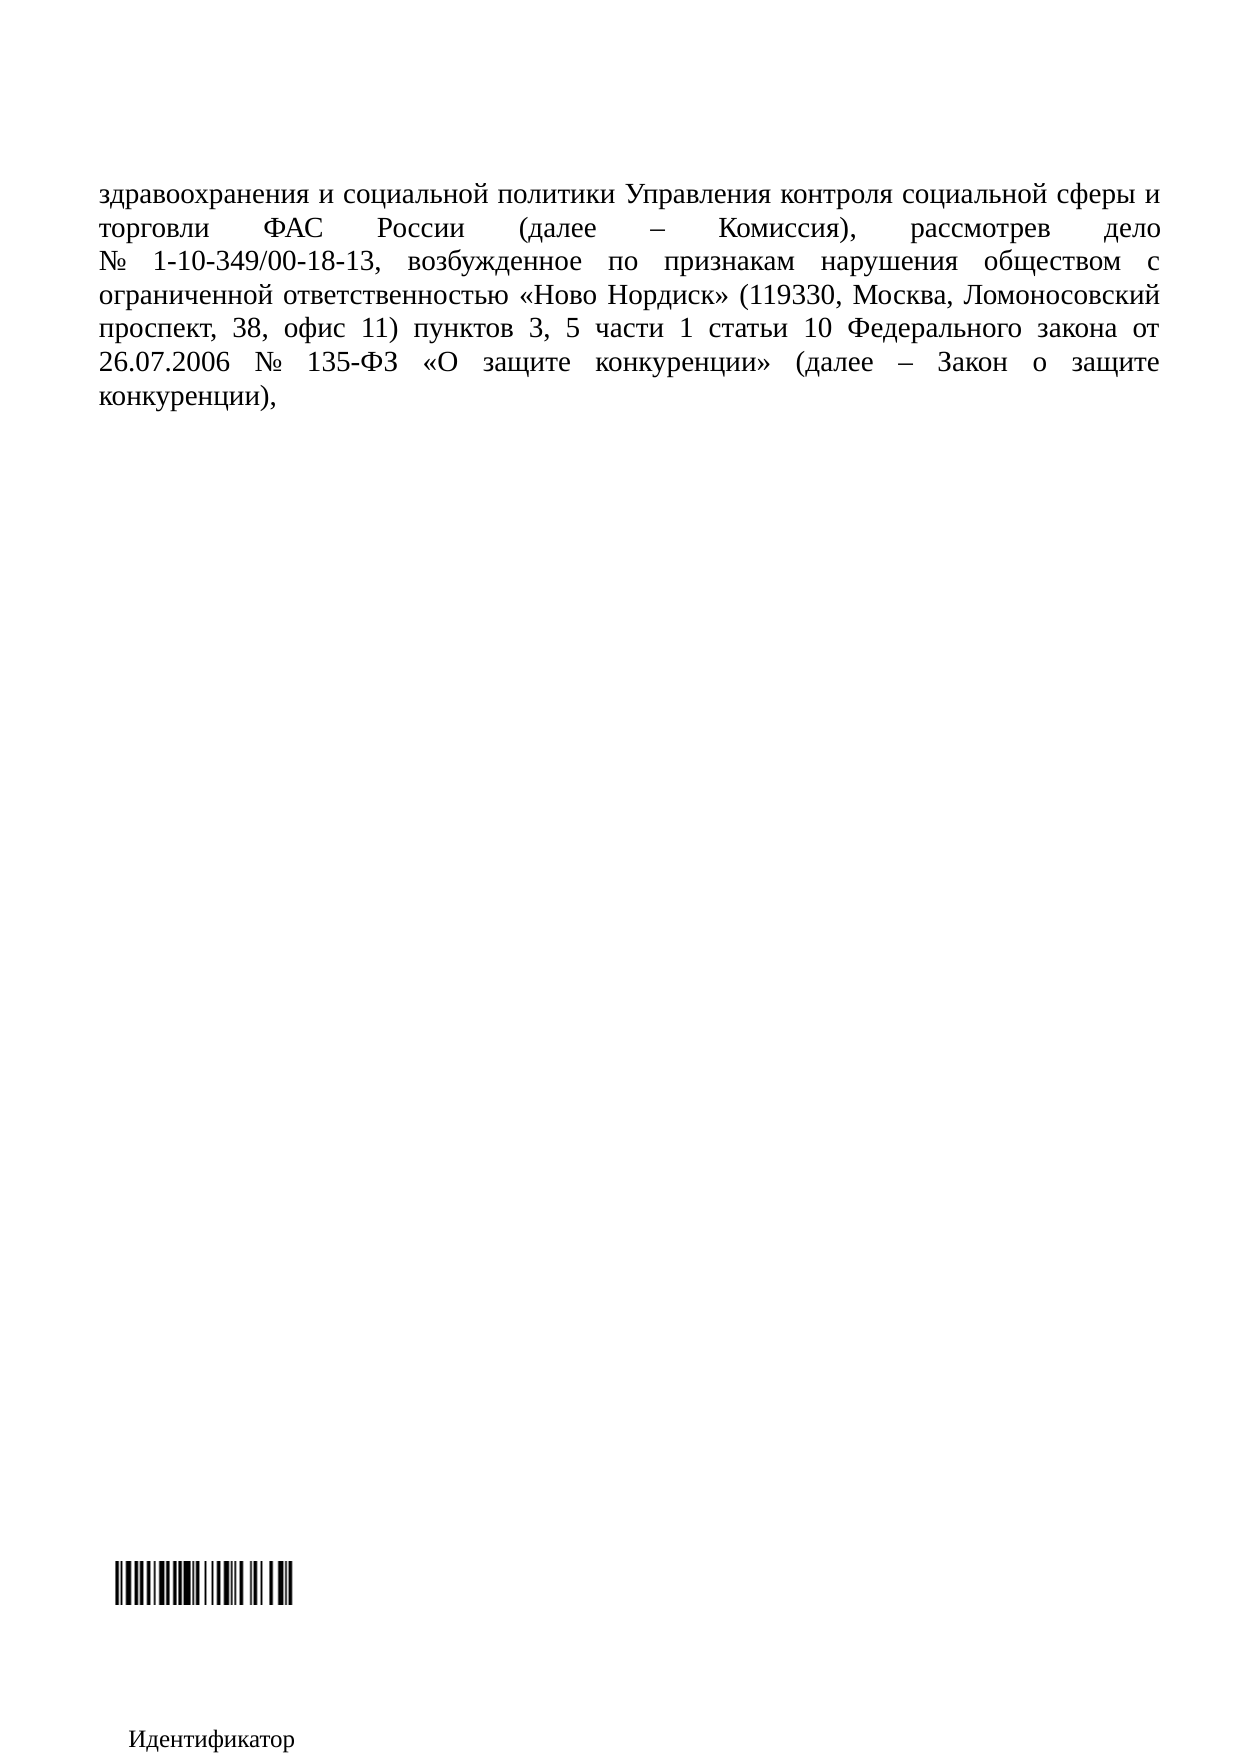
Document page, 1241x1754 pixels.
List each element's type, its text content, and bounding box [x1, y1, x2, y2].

picture [100, 1561, 310, 1605]
text здравоохранения и социальной политики Управления контроля социальной сферы и торговли ФАС России (далее – Комиссия), рассмотрев дело № 1-10-349/00-18-13, возбужденное по признакам нарушения обществом с ограниченной ответственностью «Ново Нордиск» (119330, Москва, Ломоносовский проспект, 38, офис 11) пунктов 3, 5 части 1 статьи 10 Федерального закона от 26.07.2006 № 135-ФЗ «О защите конкуренции» (далее – Закон о защите конкуренции), [99, 176, 1161, 411]
